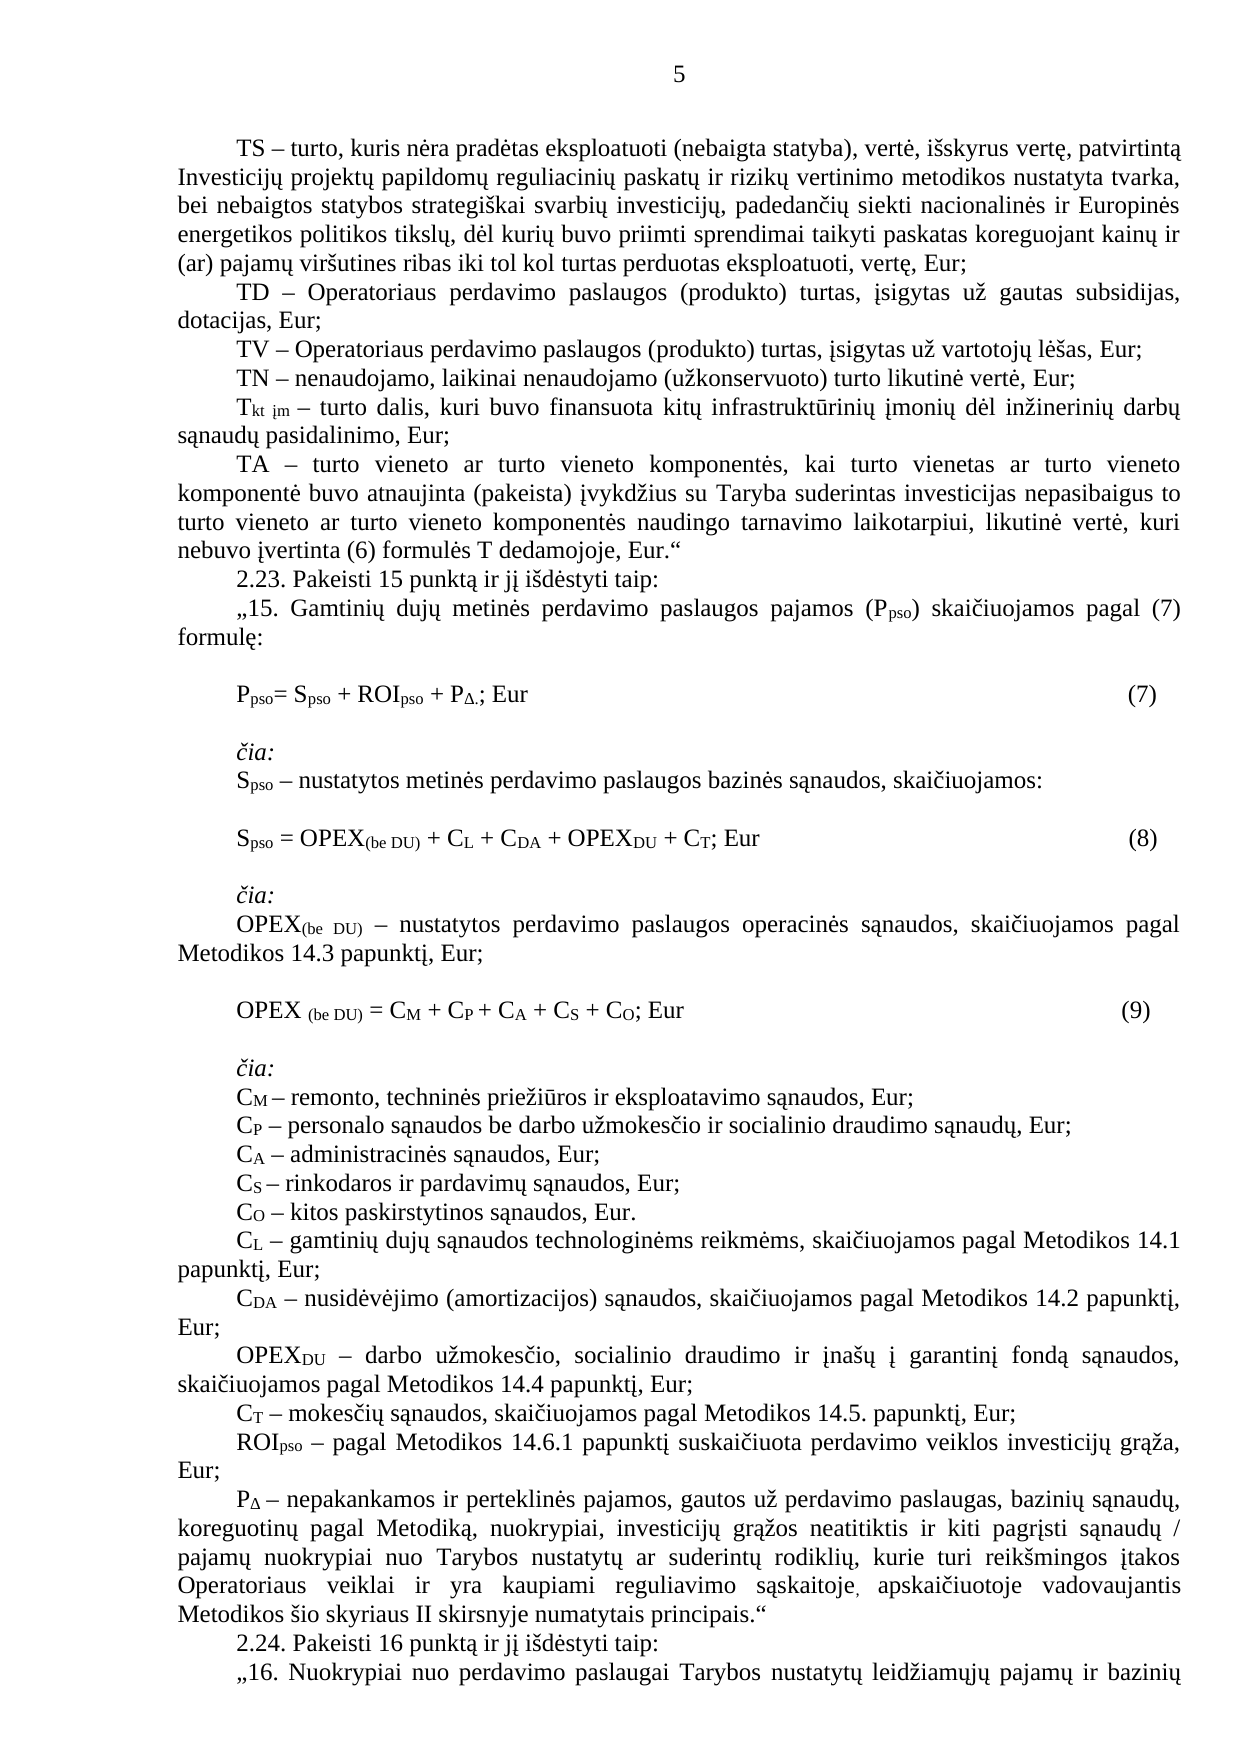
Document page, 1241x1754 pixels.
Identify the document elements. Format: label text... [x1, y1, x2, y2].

text čia: [177, 737, 1181, 765]
text TN – nenaudojamo, laikinai nenaudojamo (užkonservuoto) turto likutinė vertė, Eur; [177, 363, 1181, 392]
text CM – remonto, techninės priežiūros ir eksploatavimo sąnaudos, Eur; [177, 1082, 1181, 1110]
text čia: [177, 880, 1181, 909]
text TS – turto, kuris nėra pradėtas eksploatuoti (nebaigta statyba), vertė, išskyrus vertę, patvirtintą Investicijų projektų papildomų reguliacinių paskatų ir rizikų vertinimo metodikos nustatyta tvarka, bei nebaigtos statybos strategiškai svarbių investicijų, padedančių siekti nacionalinės ir Europinės energetikos politikos tikslų, dėl kurių buvo priimti sprendimai taikyti paskatas koreguojant kainų ir (ar) pajamų viršutines ribas iki tol kol turtas perduotas eksploatuoti, vertę, Eur; [177, 133, 1181, 277]
text CP – personalo sąnaudos be darbo užmokesčio ir socialinio draudimo sąnaudų, Eur; [177, 1110, 1181, 1139]
text CT – mokesčių sąnaudos, skaičiuojamos pagal Metodikos 14.5. papunktį, Eur; [177, 1398, 1181, 1427]
text CL – gamtinių dujų sąnaudos technologinėms reikmėms, skaičiuojamos pagal Metodikos 14.1 papunktį, Eur; [177, 1225, 1181, 1283]
text „15. Gamtinių dujų metinės perdavimo paslaugos pajamos (Ppso) skaičiuojamos pagal (7) formulę: [177, 593, 1181, 650]
text OPEX(be DU) – nustatytos perdavimo paslaugos operacinės sąnaudos, skaičiuojamos pagal Metodikos 14.3 papunktį, Eur; [177, 909, 1181, 967]
text 2.23. Pakeisti 15 punktą ir jį išdėstyti taip: [177, 564, 1181, 593]
text ROIpso – pagal Metodikos 14.6.1 papunktį suskaičiuota perdavimo veiklos investicijų grąža, Eur; [177, 1427, 1181, 1484]
text TA – turto vieneto ar turto vieneto komponentės, kai turto vienetas ar turto vieneto komponentė buvo atnaujinta (pakeista) įvykdžius su Taryba suderintas investicijas nepasibaigus to turto vieneto ar turto vieneto komponentės naudingo tarnavimo laikotarpiui, likutinė vertė, kuri nebuvo įvertinta (6) formulės T dedamojoje, Eur.“ [177, 449, 1181, 564]
text CA – administracinės sąnaudos, Eur; [177, 1139, 1181, 1168]
text P∆ – nepakankamos ir perteklinės pajamos, gautos už perdavimo paslaugas, bazinių sąnaudų, koreguotinų pagal Metodiką, nuokrypiai, investicijų grąžos neatitiktis ir kiti pagrįsti sąnaudų / pajamų nuokrypiai nuo Tarybos nustatytų ar suderintų rodiklių, kurie turi reikšmingos įtakos Operatoriaus veiklai ir yra kaupiami reguliavimo sąskaitoje, apskaičiuotoje vadovaujantis Metodikos šio skyriaus II skirsnyje numatytais principais.“ [177, 1484, 1181, 1628]
text Tkt įm – turto dalis, kuri buvo finansuota kitų infrastruktūrinių įmonių dėl inžinerinių darbų sąnaudų pasidalinimo, Eur; [177, 392, 1181, 449]
text TD – Operatoriaus perdavimo paslaugos (produkto) turtas, įsigytas už gautas subsidijas, dotacijas, Eur; [177, 277, 1181, 334]
text Spso – nustatytos metinės perdavimo paslaugos bazinės sąnaudos, skaičiuojamos: [177, 765, 1181, 794]
text „16. Nuokrypiai nuo perdavimo paslaugai Tarybos nustatytų leidžiamųjų pajamų ir bazinių [177, 1657, 1181, 1685]
text Spso = OPEX(be DU) + CL + CDA + OPEXDU + CT; Eur (8) [177, 823, 1181, 852]
text OPEXDU – darbo užmokesčio, socialinio draudimo ir įnašų į garantinį fondą sąnaudos, skaičiuojamos pagal Metodikos 14.4 papunktį, Eur; [177, 1340, 1181, 1398]
text CO – kitos paskirstytinos sąnaudos, Eur. [177, 1197, 1181, 1225]
text 2.24. Pakeisti 16 punktą ir jį išdėstyti taip: [177, 1628, 1181, 1657]
text CDA – nusidėvėjimo (amortizacijos) sąnaudos, skaičiuojamos pagal Metodikos 14.2 papunktį, Eur; [177, 1283, 1181, 1340]
text Ppso= Spso + ROIpso + P∆.; Eur (7) [177, 679, 1181, 708]
text čia: [177, 1053, 1181, 1082]
text TV – Operatoriaus perdavimo paslaugos (produkto) turtas, įsigytas už vartotojų lėšas, Eur; [177, 334, 1181, 363]
text OPEX (be DU) = CM + CP + CA + CS + CO; Eur (9) [177, 995, 1181, 1024]
text CS – rinkodaros ir pardavimų sąnaudos, Eur; [177, 1168, 1181, 1197]
